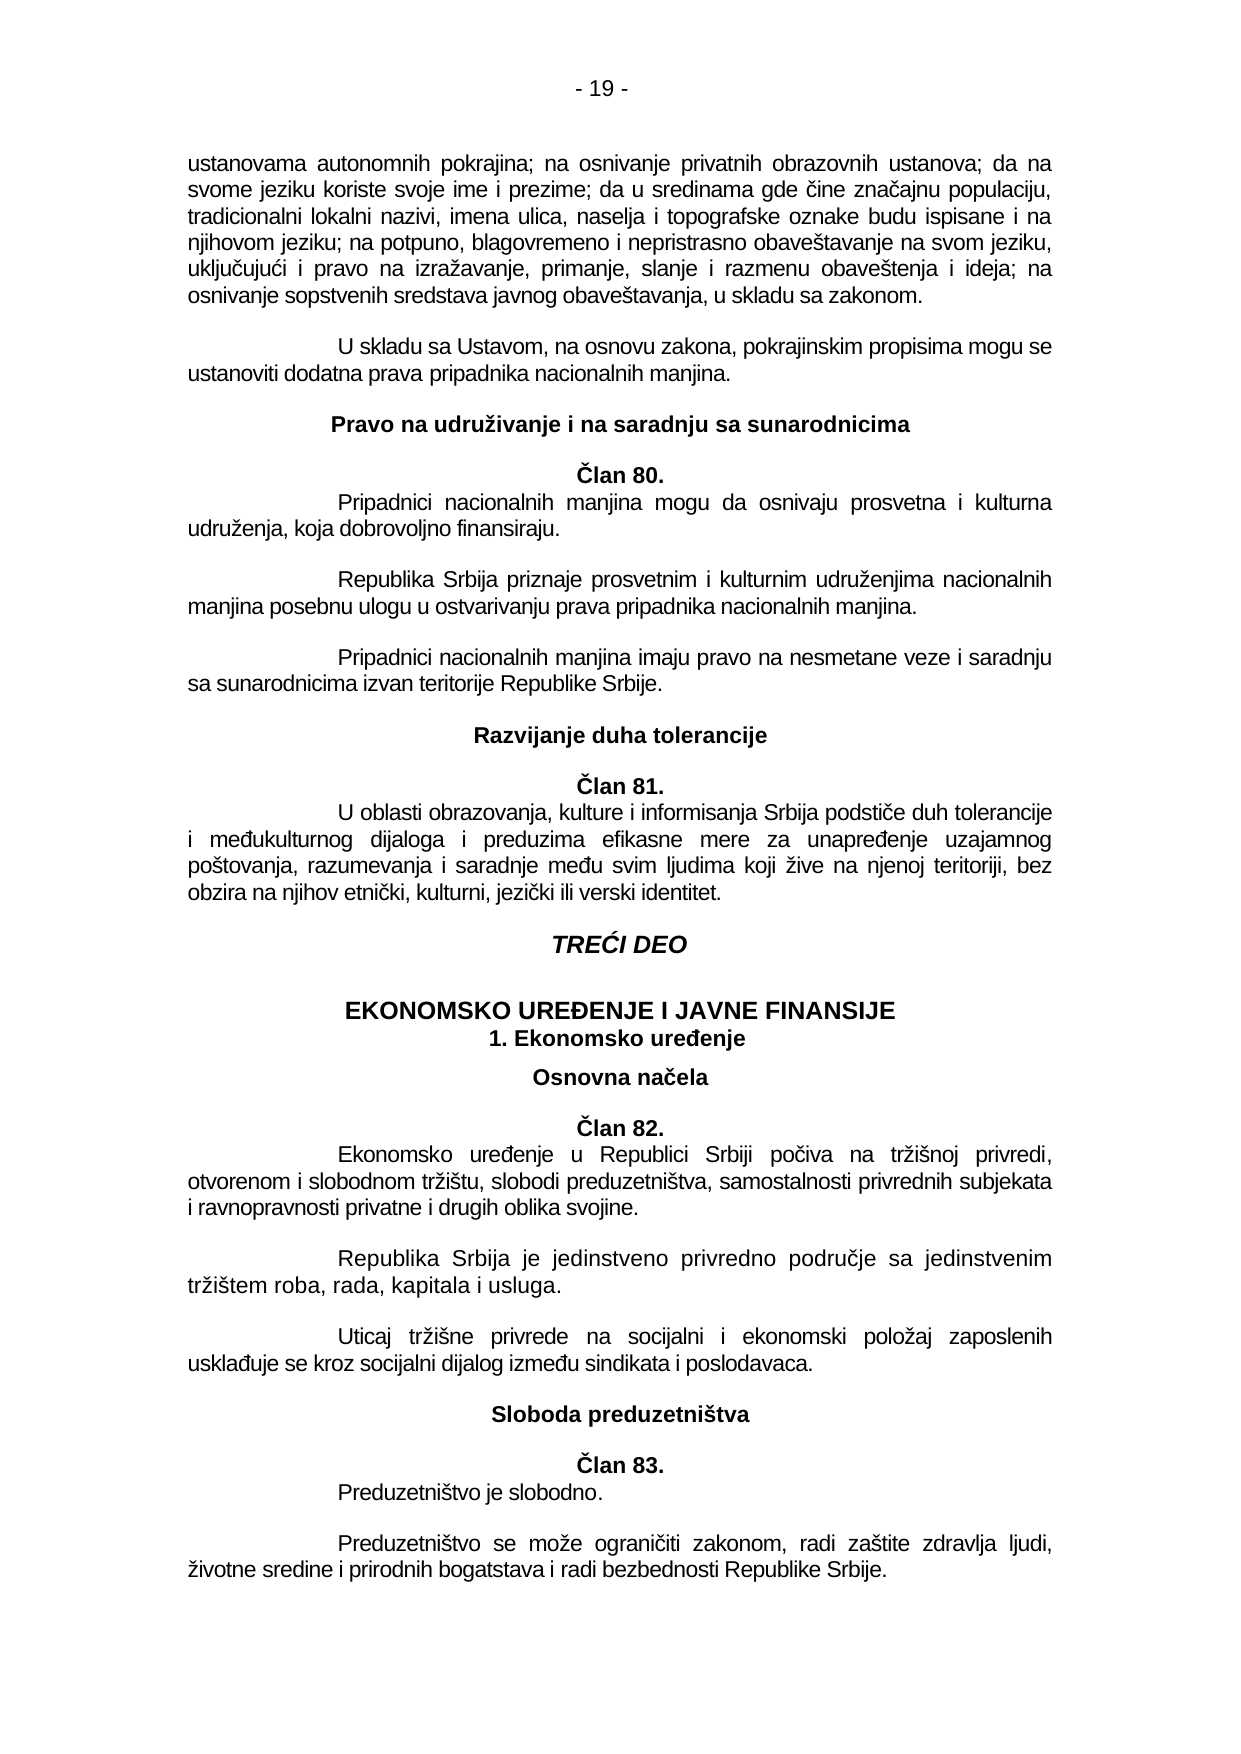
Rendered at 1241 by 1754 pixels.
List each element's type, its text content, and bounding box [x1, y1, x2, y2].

text ustanovama autonomnih pokrajina; na osnivanje privatnih obrazovnih ustanova; da na svome jeziku koriste svoje ime i prezime; da u sredinama gde čine značajnu populaciju, tradicionalni lokalni nazivi, imena ulica, naselja i topografske oznake budu ispisane i na njihovom jeziku; na potpuno, blagovremeno i nepristrasno obaveštavanje na svom jeziku, uključujući i pravo na izražavanje, primanje, slanje i razmenu obaveštenja i ideja; na osnivanje sopstvenih sredstava javnog obaveštavanja, u skladu sa zakonom. [187, 150, 1053, 308]
text Osnovna načela [262, 1064, 978, 1090]
text Član 83. [262, 1452, 978, 1478]
text Član 80. [262, 462, 978, 488]
text Član 81. [262, 773, 978, 799]
text 1. Ekonomsko uređenje [262, 1025, 978, 1051]
text Pravo na udruživanje i na saradnju sa sunarodnicima [262, 411, 978, 437]
text Pripadnici nacionalnih manjina mogu da osnivaju prosvetna i kulturna udruženja, koja dobrovoljno finansiraju. [187, 488, 1053, 541]
text Razvijanje duha tolerancije [262, 722, 978, 748]
text Preduzetništvo se može ograničiti zakonom, radi zaštite zdravlja ljudi, životne sredine i prirodnih bogatstava i radi bezbednosti Republike Srbije. [187, 1530, 1053, 1583]
text Pripadnici nacionalnih manjina imaju pravo na nesmetane veze i saradnju sa sunarodnicima izvan teritorije Republike Srbije. [187, 644, 1053, 697]
text U oblasti obrazovanja, kulture i informisanja Srbija podstiče duh tolerancije i međukulturnog dijaloga i preduzima efikasne mere za unapređenje uzajamnog poštovanja, razumevanja i saradnje među svim ljudima koji žive na njenoj teritoriji, bez obzira na njihov etnički, kulturni, jezički ili verski identitet. [187, 799, 1053, 905]
text Ekonomsko uređenje u Republici Srbiji počiva na tržišnoj privredi, otvorenom i slobodnom tržištu, slobodi preduzetništva, samostalnosti privrednih subjekata i ravnopravnosti privatne i drugih oblika svojine. [187, 1141, 1053, 1220]
text Republika Srbija je jedinstveno privredno područje sa jedinstvenim tržištem roba, rada, kapitala i usluga. [187, 1245, 1053, 1298]
text Preduzetništvo je slobodno. [187, 1478, 1053, 1505]
text Sloboda preduzetništva [262, 1401, 978, 1427]
text Uticaj tržišne privrede na socijalni i ekonomski položaj zaposlenih usklađuje se kroz socijalni dijalog između sindikata i poslodavaca. [187, 1323, 1053, 1376]
text EKONOMSKO UREĐENjE I JAVNE FINANSIJE [262, 996, 978, 1025]
text TREĆI DEO [262, 930, 978, 958]
text Republika Srbija priznaje prosvetnim i kulturnim udruženjima nacionalnih manjina posebnu ulogu u ostvarivanju prava pripadnika nacionalnih manjina. [187, 566, 1053, 619]
text U skladu sa Ustavom, na osnovu zakona, pokrajinskim propisima mogu se ustanoviti dodatna prava pripadnika nacionalnih manjina. [187, 333, 1053, 386]
text Član 82. [262, 1115, 978, 1141]
